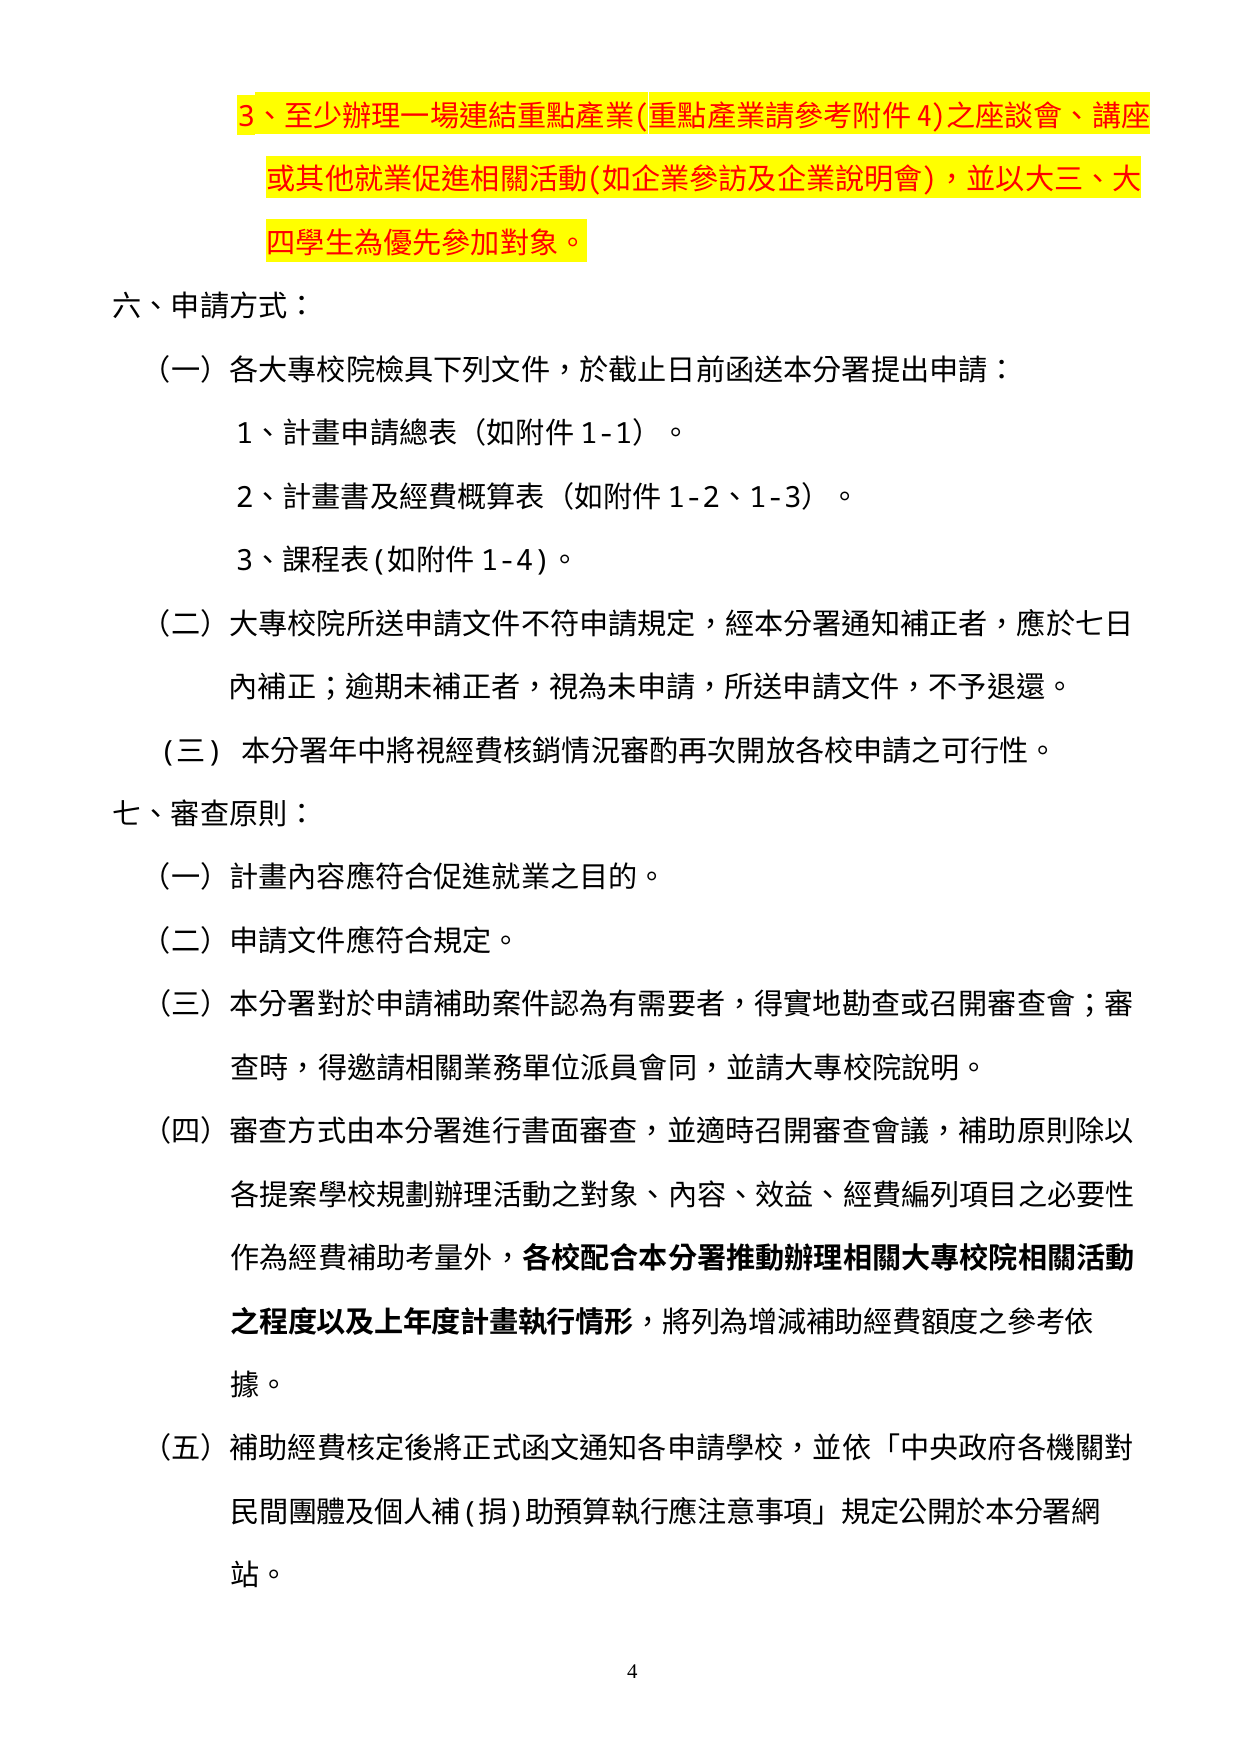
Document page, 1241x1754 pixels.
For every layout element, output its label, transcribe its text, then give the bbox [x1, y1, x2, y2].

text （二）大專校院所送申請文件不符申請規定，經本分署通知補正者，應於七日內補正；逾期未補正者，視為未申請，所送申請文件，不予退還。 [142, 600, 1152, 706]
text 3、至少辦理一場連結重點產業(重點產業請參考附件4)之座談會、講座或其他就業促進相關活動(如企業參訪及企業說明會)，並以大三、大四學生為優先參加對象。 [237, 92, 1152, 262]
text 七、審查原則： [112, 791, 1152, 833]
text （五）補助經費核定後將正式函文通知各申請學校，並依「中央政府各機關對民間團體及個人補(捐)助預算執行應注意事項」規定公開於本分署網站。 [142, 1425, 1152, 1594]
text 六、申請方式： [112, 283, 1152, 325]
text （四）審查方式由本分署進行書面審查，並適時召開審查會議，補助原則除以各提案學校規劃辦理活動之對象、內容、效益、經費編列項目之必要性作為經費補助考量外，各校配合本分署推動辦理相關大專校院相關活動之程度以及上年度計畫執行情形，將列為增減補助經費額度之參考依據。 [142, 1108, 1152, 1404]
text 3、課程表(如附件1-4)。 [183, 537, 1152, 579]
text （二）申請文件應符合規定。 [142, 917, 1152, 960]
text （三）本分署對於申請補助案件認為有需要者，得實地勘查或召開審查會；審查時，得邀請相關業務單位派員會同，並請大專校院說明。 [142, 981, 1152, 1087]
text 1、計畫申請總表（如附件1-1）。 [183, 409, 1152, 452]
text （一）各大專校院檢具下列文件，於截止日前函送本分署提出申請： [142, 346, 1152, 388]
text (三) 本分署年中將視經費核銷情況審酌再次開放各校申請之可行性。 [142, 727, 1152, 769]
text （一）計畫內容應符合促進就業之目的。 [142, 854, 1152, 896]
text 2、計畫書及經費概算表（如附件1-2、1-3）。 [183, 473, 1152, 516]
